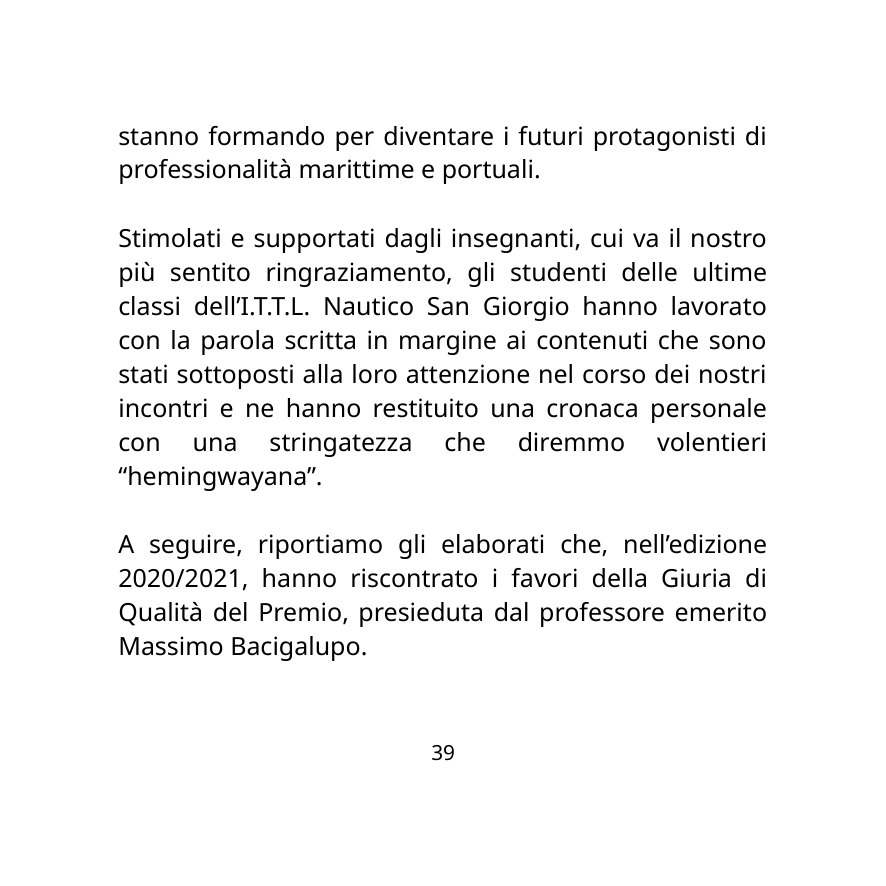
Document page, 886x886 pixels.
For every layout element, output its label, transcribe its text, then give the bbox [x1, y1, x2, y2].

text stanno formando per diventare i futuri protagonisti di professionalità marittime e portuali. [118, 118, 768, 186]
text Stimolati e supportati dagli insegnanti, cui va il nostro più sentito ringraziamento, gli studenti delle ultime classi dell’I.T.T.L. Nautico San Giorgio hanno lavorato con la parola scritta in margine ai contenuti che sono stati sottoposti alla loro attenzione nel corso dei nostri incontri e ne hanno restituito una cronaca personale con una stringatezza che diremmo volentieri “hemingwayana”. [118, 220, 768, 493]
text A seguire, riportiamo gli elaborati che, nell’edizione 2020/2021, hanno riscontrato i favori della Giuria di Qualità del Premio, presieduta dal professore emerito Massimo Bacigalupo. [118, 527, 768, 663]
